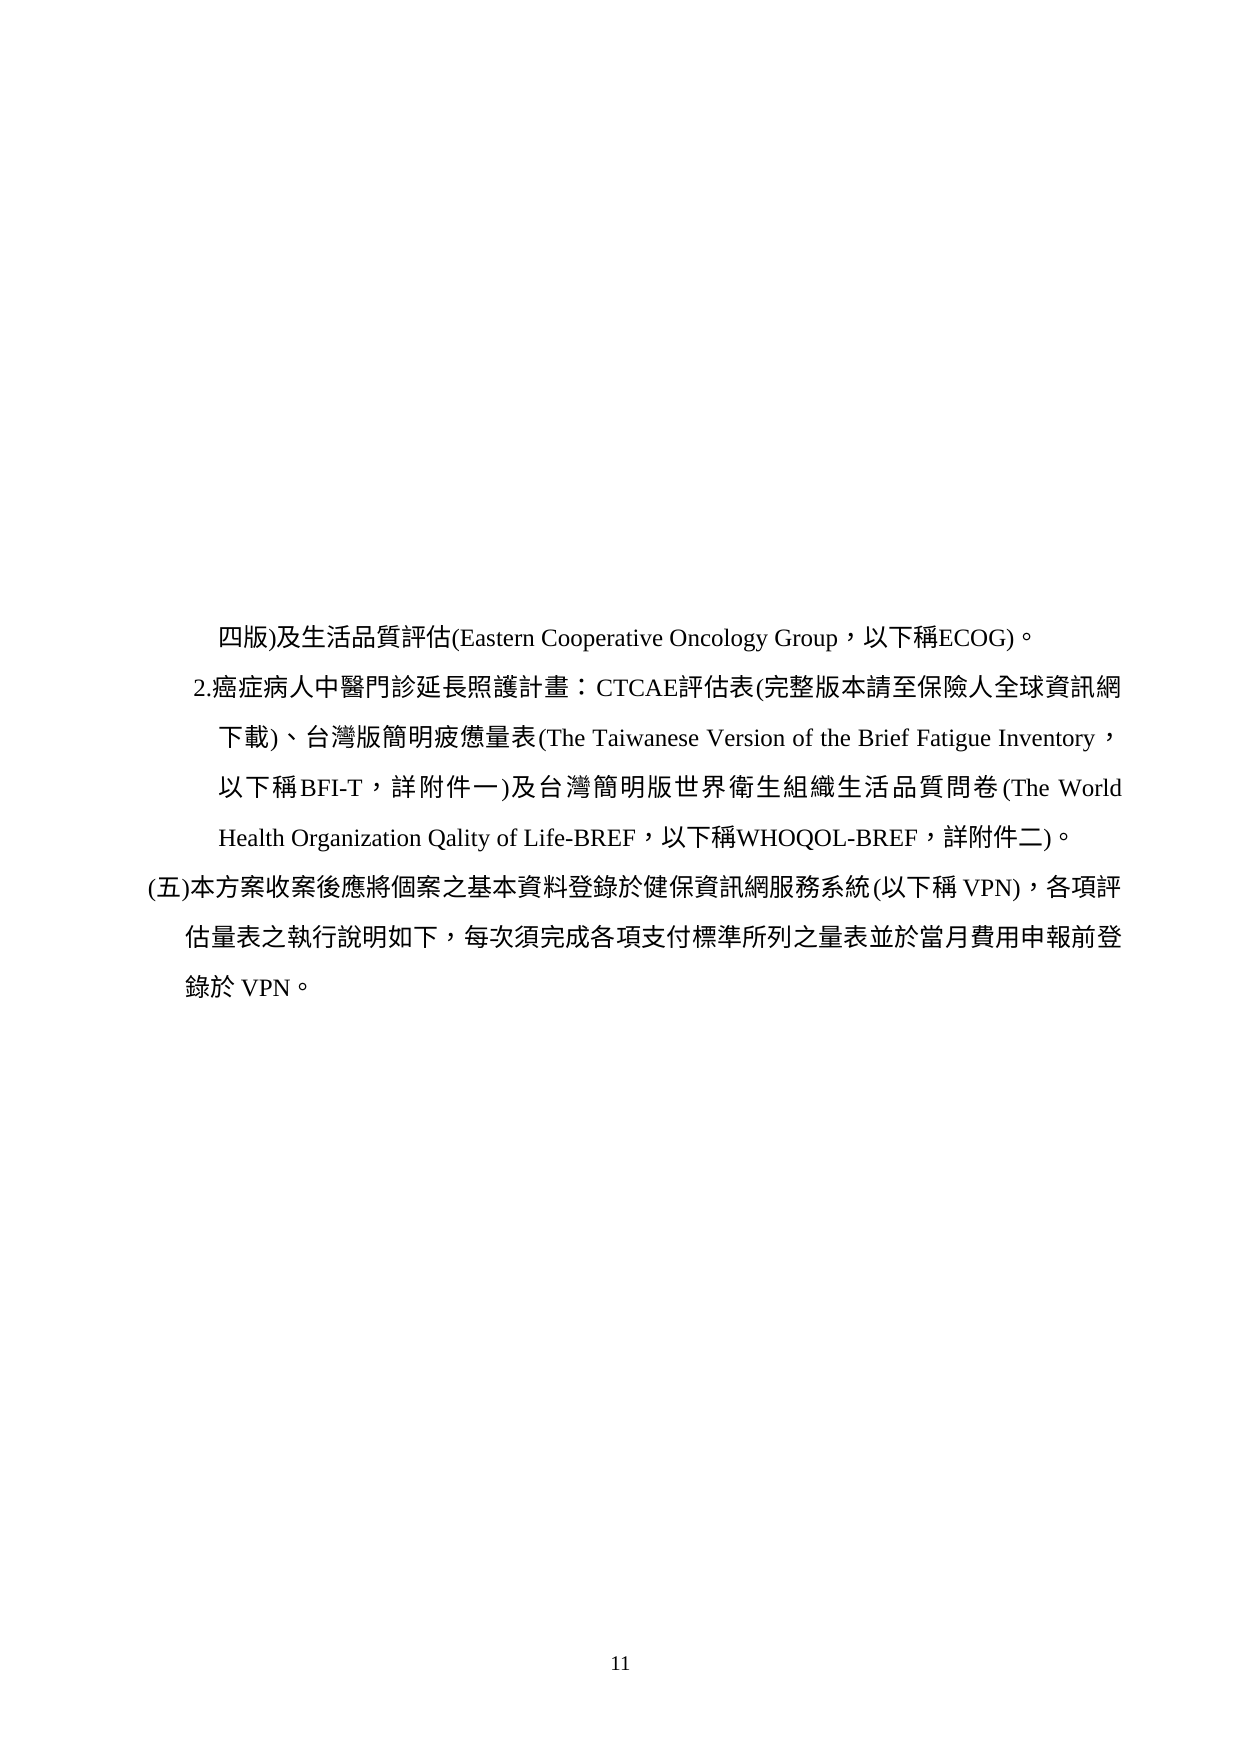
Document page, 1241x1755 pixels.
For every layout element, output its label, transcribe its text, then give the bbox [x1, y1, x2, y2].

text 2.癌症病人中醫門診延長照護計畫：CTCAE評估表(完整版本請至保險人全球資訊網下載)、台灣版簡明疲憊量表(The Taiwanese Version of the Brief Fatigue Inventory，以下稱BFI-T，詳附件一)及台灣簡明版世界衛生組織生活品質問卷(The World Health Organization Qality of Life-BREF，以下稱WHOQOL-BREF，詳附件二)。 [193, 657, 1122, 857]
text 四版)及生活品質評估(Eastern Cooperative Oncology Group，以下稱ECOG)。 [193, 607, 1122, 657]
text (五)本方案收案後應將個案之基本資料登錄於健保資訊網服務系統(以下稱VPN)，各項評估量表之執行說明如下，每次須完成各項支付標準所列之量表並於當月費用申報前登錄於VPN。 [148, 857, 1122, 1007]
